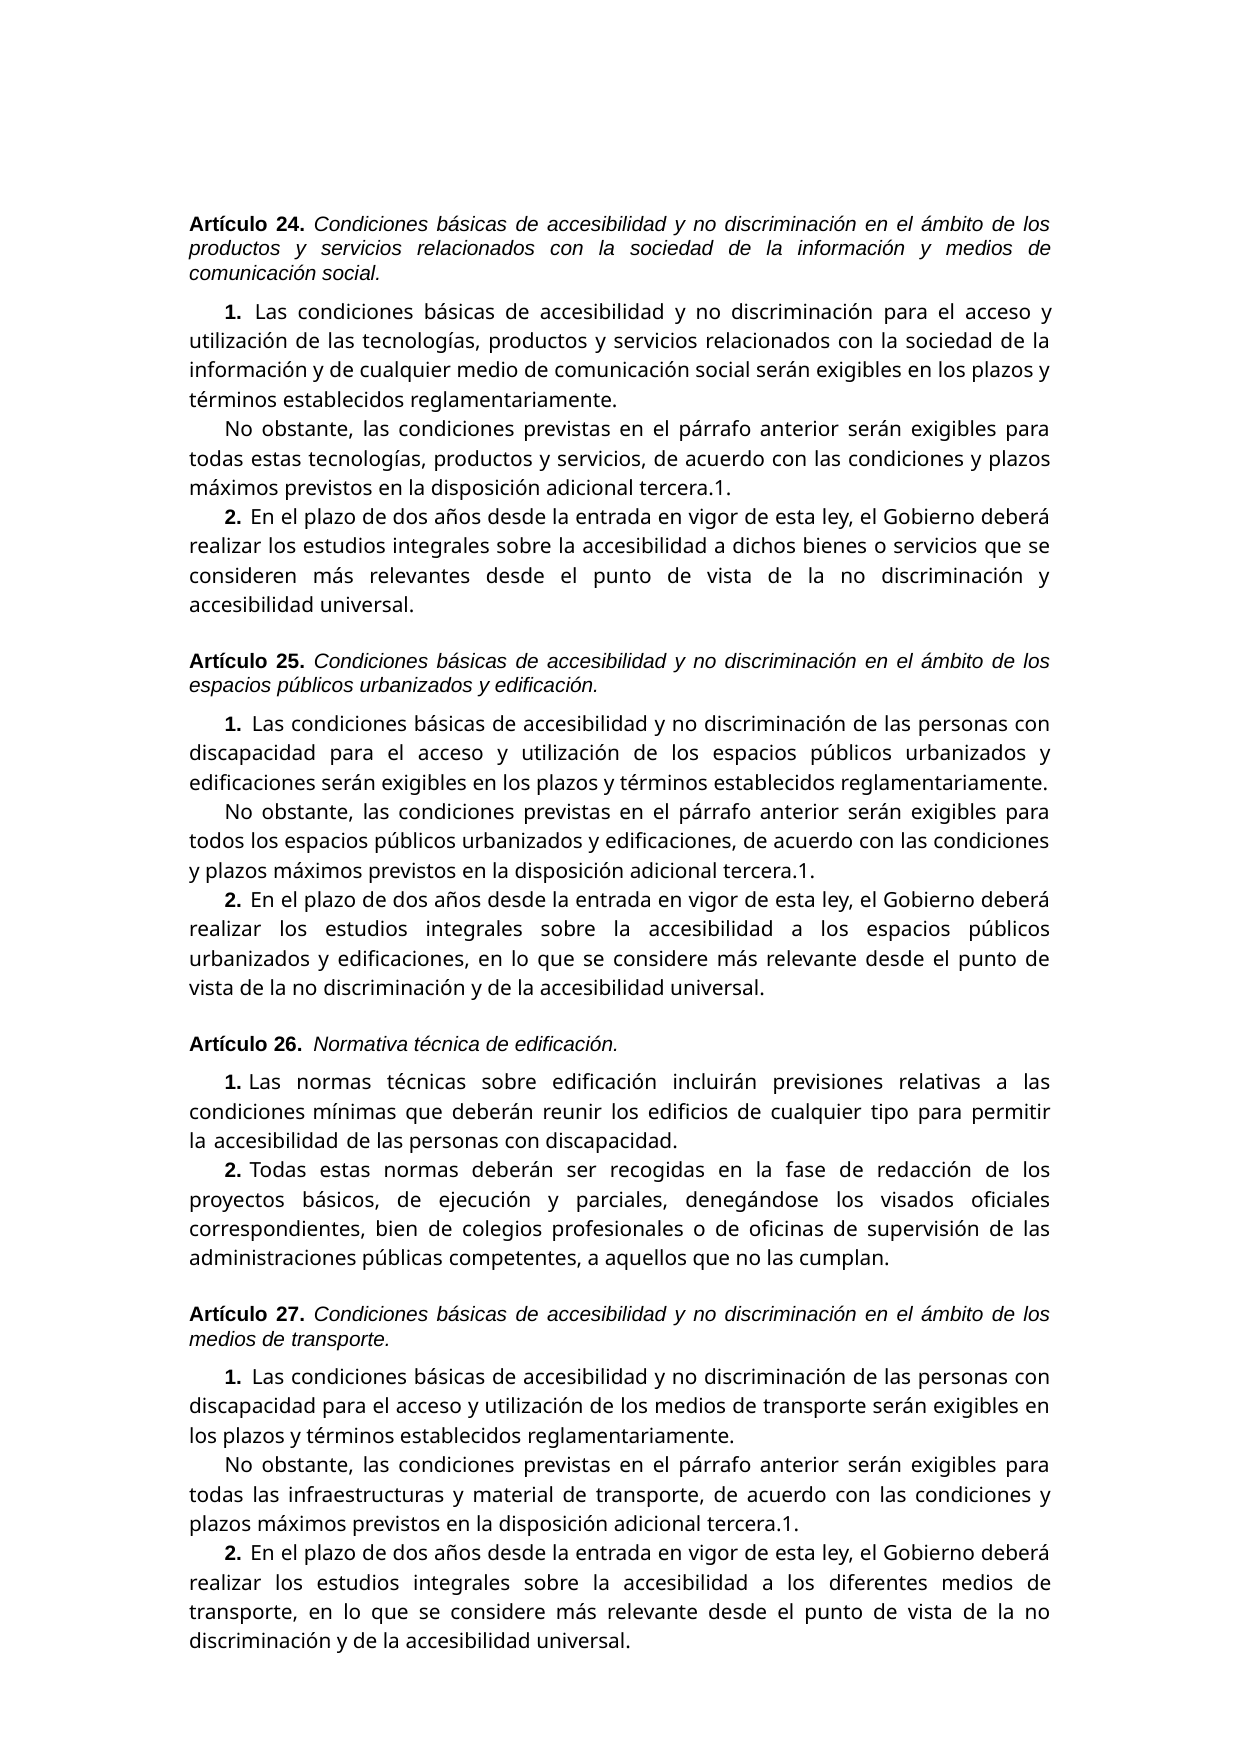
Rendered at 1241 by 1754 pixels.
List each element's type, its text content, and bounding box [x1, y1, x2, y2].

text Artículo 24. Condiciones básicas de accesibilidad y no discriminación en el ámbito de los productos y servicios relacionados con la sociedad de la información y medios de comunicación social. [189, 212, 1051, 285]
list Todas estas normas deberán ser recogidas en la fase de redacción de los proyectos básicos, de ejecución y parciales, denegándose los visados oficiales correspondientes, bien de colegios profesionales o de oficinas de supervisión de las administraciones públicas competentes, a aquellos que no las cumplan. [189, 1156, 1051, 1272]
text Artículo 25. Condiciones básicas de accesibilidad y no discriminación en el ámbito de los espacios públicos urbanizados y edificación. [189, 648, 1051, 697]
list En el plazo de dos años desde la entrada en vigor de esta ley, el Gobierno deberá realizar los estudios integrales sobre la accesibilidad a los espacios públicos urbanizados y edificaciones, en lo que se considere más relevante desde el punto de vista de la no discriminación y de la accesibilidad universal. [189, 885, 1051, 1001]
list Las normas técnicas sobre edificación incluirán previsiones relativas a las condiciones mínimas que deberán reunir los edificios de cualquier tipo para permitir la accesibilidad de las personas con discapacidad. [189, 1067, 1051, 1154]
text Artículo 26. Normativa técnica de edificación. [189, 1031, 1184, 1055]
text Artículo 27. Condiciones básicas de accesibilidad y no discriminación en el ámbito de los medios de transporte. [189, 1302, 1051, 1350]
list Las condiciones básicas de accesibilidad y no discriminación de las personas con discapacidad para el acceso y utilización de los medios de transporte serán exigibles en los plazos y términos establecidos reglamentariamente. [189, 1362, 1051, 1449]
list En el plazo de dos años desde la entrada en vigor de esta ley, el Gobierno deberá realizar los estudios integrales sobre la accesibilidad a dichos bienes o servicios que se consideren más relevantes desde el punto de vista de la no discriminación y accesibilidad universal. [189, 502, 1051, 619]
list Las condiciones básicas de accesibilidad y no discriminación para el acceso y utilización de las tecnologías, productos y servicios relacionados con la sociedad de la información y de cualquier medio de comunicación social serán exigibles en los plazos y términos establecidos reglamentariamente. [189, 297, 1051, 413]
list En el plazo de dos años desde la entrada en vigor de esta ley, el Gobierno deberá realizar los estudios integrales sobre la accesibilidad a los diferentes medios de transporte, en lo que se considere más relevante desde el punto de vista de la no discriminación y de la accesibilidad universal. [189, 1538, 1051, 1655]
text No obstante, las condiciones previstas en el párrafo anterior serán exigibles para todos los espacios públicos urbanizados y edificaciones, de acuerdo con las condiciones y plazos máximos previstos en la disposición adicional tercera.1. [189, 797, 1051, 884]
text No obstante, las condiciones previstas en el párrafo anterior serán exigibles para todas estas tecnologías, productos y servicios, de acuerdo con las condiciones y plazos máximos previstos en la disposición adicional tercera.1. [189, 414, 1051, 501]
text No obstante, las condiciones previstas en el párrafo anterior serán exigibles para todas las infraestructuras y material de transporte, de acuerdo con las condiciones y plazos máximos previstos en la disposición adicional tercera.1. [189, 1450, 1051, 1537]
list Las condiciones básicas de accesibilidad y no discriminación de las personas con discapacidad para el acceso y utilización de los espacios públicos urbanizados y edificaciones serán exigibles en los plazos y términos establecidos reglamentariamente. [189, 709, 1051, 796]
